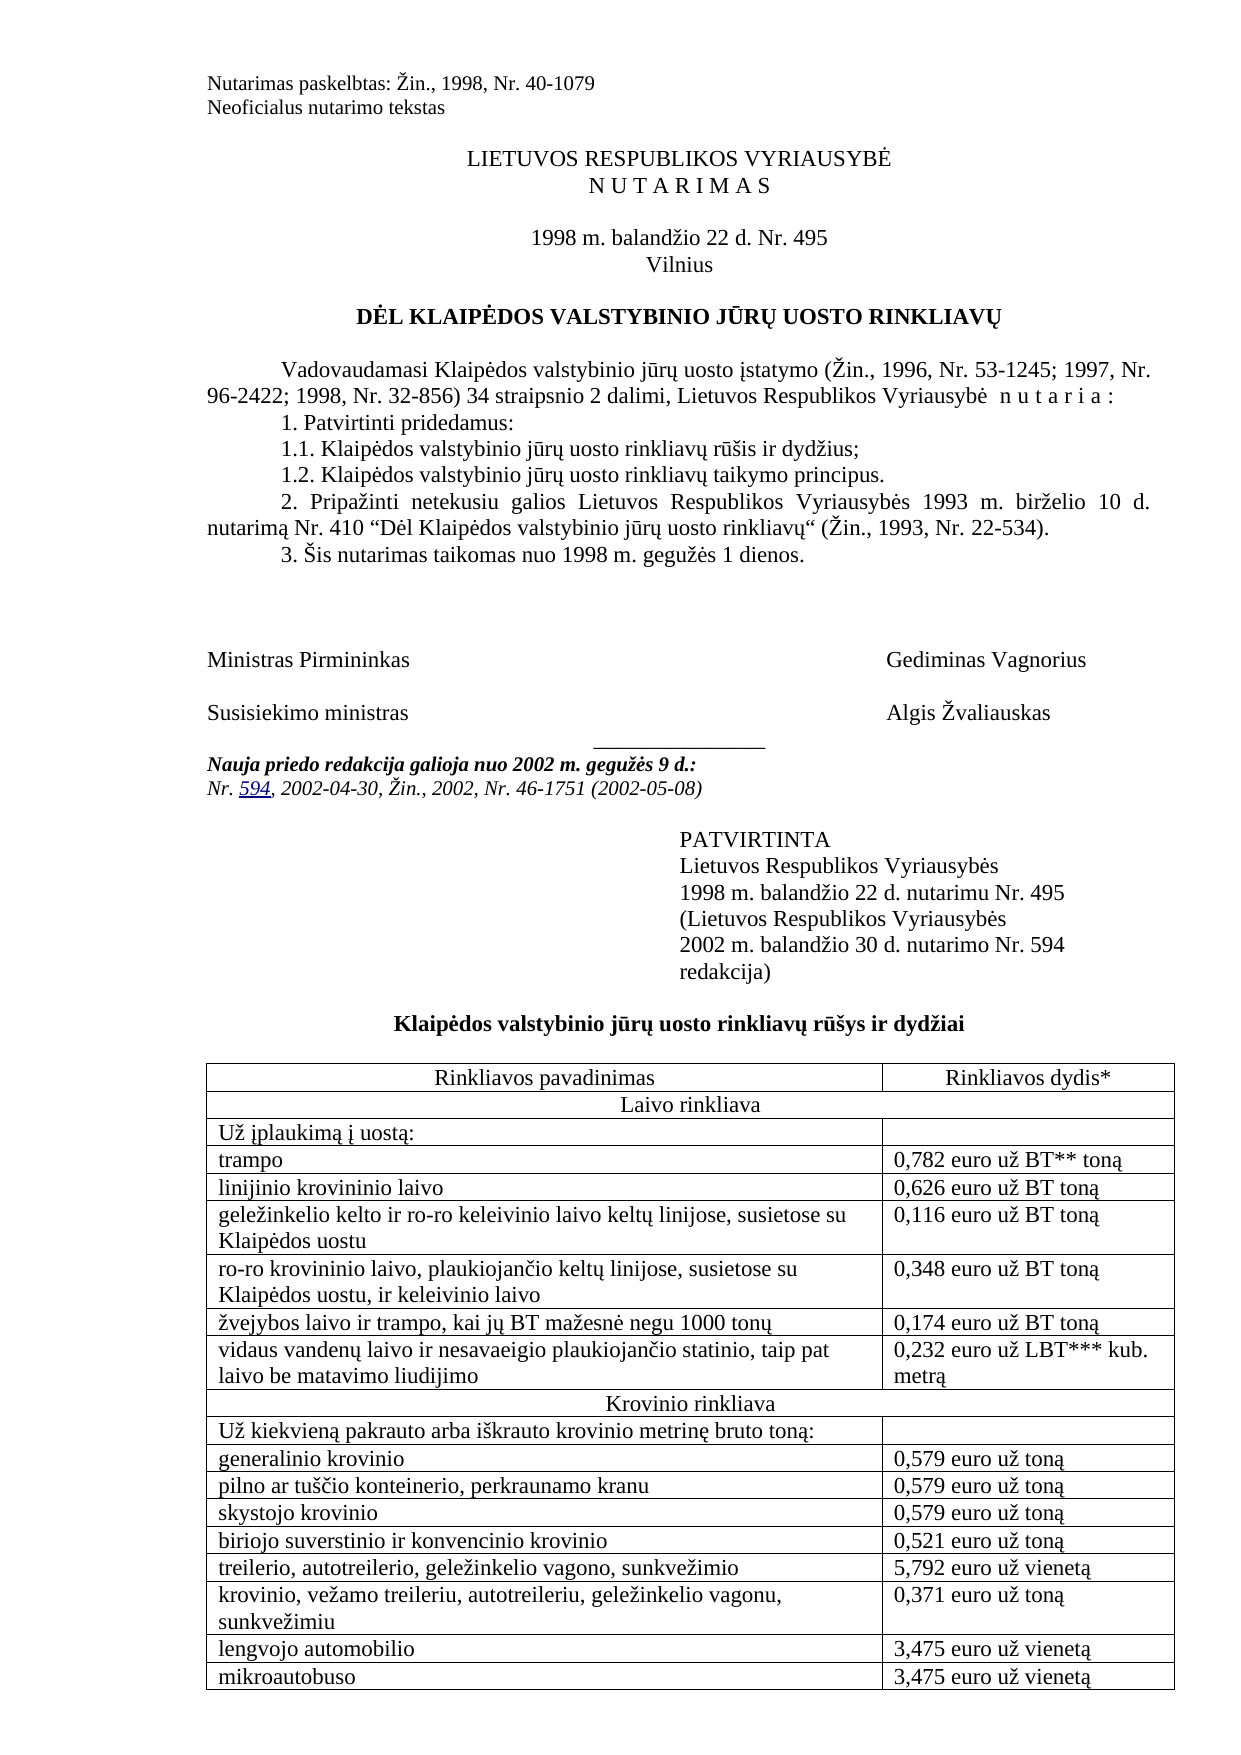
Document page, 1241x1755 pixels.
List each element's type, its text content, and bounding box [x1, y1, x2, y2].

table_cell [883, 1119, 1174, 1145]
table_cell 0,579 euro už toną [883, 1499, 1174, 1526]
table_cell Krovinio rinkliava [207, 1390, 1174, 1416]
table_cell vidaus vandenų laivo ir nesavaeigio plaukiojančio statinio, taip pat laivo be matavimo liudijimo [207, 1336, 882, 1389]
table_cell lengvojo automobilio [207, 1635, 882, 1662]
table_cell 0,521 euro už toną [883, 1527, 1174, 1553]
table_cell 0,174 euro už BT toną [883, 1309, 1174, 1335]
text LIETUVOS RESPUBLIKOS VYRIAUSYBĖ [207, 145, 1152, 172]
table_cell 5,792 euro už vienetą [883, 1554, 1174, 1581]
table_cell mikroautobuso [207, 1663, 882, 1689]
table_cell linijinio krovininio laivo [207, 1174, 882, 1200]
text 1. Patvirtinti pridedamus: [207, 409, 1152, 435]
text Vilnius [207, 251, 1152, 277]
text N U T A R I M A S [207, 172, 1152, 198]
table_cell [883, 1417, 1174, 1443]
table_cell ro-ro krovininio laivo, plaukiojančio keltų linijose, susietose su Klaipėdos uostu, ir keleivinio laivo [207, 1255, 882, 1308]
text Patvirtinta [679, 826, 1152, 852]
table_cell krovinio, vežamo treileriu, autotreileriu, geležinkelio vagonu, sunkvežimiu [207, 1582, 882, 1634]
table_cell treilerio, autotreilerio, geležinkelio vagono, sunkvežimio [207, 1554, 882, 1581]
table_cell trampo [207, 1146, 882, 1173]
table_cell Už kiekvieną pakrauto arba iškrauto krovinio metrinę bruto toną: [207, 1417, 882, 1443]
text _______________ [207, 725, 1152, 751]
table_header Rinkliavos dydis* [883, 1064, 1174, 1091]
text Nutarimas paskelbtas: Žin., 1998, Nr. 40-1079 [207, 71, 1152, 95]
table_cell Laivo rinkliava [207, 1092, 1174, 1118]
table_header Rinkliavos pavadinimas [207, 1064, 882, 1091]
table_cell generalinio krovinio [207, 1445, 882, 1471]
table_cell 0,348 euro už BT toną [883, 1255, 1174, 1308]
text 1998 m. balandžio 22 d. Nr. 495 [207, 224, 1152, 251]
text Ministras Pirmininkas Gediminas Vagnorius [207, 646, 1152, 672]
table_cell 0,371 euro už toną [883, 1582, 1174, 1634]
text 2. Pripažinti netekusiu galios Lietuvos Respublikos Vyriausybės 1993 m. birželio 10 d. nutarimą Nr. 410 “Dėl Klaipėdos valstybinio jūrų uosto rinkliavų“ (Žin., 1993, Nr. 22-534). [207, 488, 1152, 541]
table_cell biriojo suverstinio ir konvencinio krovinio [207, 1527, 882, 1553]
table_cell 0,232 euro už LBT*** kub. metrą [883, 1336, 1174, 1389]
text Lietuvos Respublikos Vyriausybės 1998 m. balandžio 22 d. nutarimu Nr. 495 (Lietuvos Respublikos Vyriausybės 2002 m. balandžio 30 d. nutarimo Nr. 594 redakcija) [679, 852, 1152, 984]
text Nr. 594, 2002-04-30, Žin., 2002, Nr. 46-1751 (2002-05-08) [207, 776, 1152, 799]
table_cell Už įplaukimą į uostą: [207, 1119, 882, 1145]
table_cell 3,475 euro už vienetą [883, 1663, 1174, 1689]
text Klaipėdos valstybinio jūrų uosto rinkliavų rūšys ir dydžiai [207, 1010, 1152, 1037]
table_cell 0,116 euro už BT toną [883, 1201, 1174, 1254]
table_cell pilno ar tuščio konteinerio, perkraunamo kranu [207, 1472, 882, 1498]
table_cell 0,579 euro už toną [883, 1472, 1174, 1498]
text 3. Šis nutarimas taikomas nuo 1998 m. gegužės 1 dienos. [207, 541, 1152, 567]
text Vadovaudamasi Klaipėdos valstybinio jūrų uosto įstatymo (Žin., 1996, Nr. 53-1245; 1997, Nr. 96-2422; 1998, Nr. 32-856) 34 straipsnio 2 dalimi, Lietuvos Respublikos Vyriausybė nutaria: [207, 356, 1152, 409]
table_cell geležinkelio kelto ir ro-ro keleivinio laivo keltų linijose, susietose su Klaipėdos uostu [207, 1201, 882, 1254]
table_cell 0,579 euro už toną [883, 1445, 1174, 1471]
subtitle DĖL KLAIPĖDOS VALSTYBINIO JŪRŲ UOSTO RINKLIAVŲ [207, 303, 1152, 330]
text 1.2. Klaipėdos valstybinio jūrų uosto rinkliavų taikymo principus. [207, 462, 1152, 488]
text 1.1. Klaipėdos valstybinio jūrų uosto rinkliavų rūšis ir dydžius; [207, 435, 1152, 462]
table_cell skystojo krovinio [207, 1499, 882, 1526]
table_cell žvejybos laivo ir trampo, kai jų BT mažesnė negu 1000 tonų [207, 1309, 882, 1335]
text Nauja priedo redakcija galioja nuo 2002 m. gegužės 9 d.: [207, 751, 1152, 776]
table_cell 0,626 euro už BT toną [883, 1174, 1174, 1200]
table_cell 0,782 euro už BT** toną [883, 1146, 1174, 1173]
text Neoficialus nutarimo tekstas [207, 95, 1152, 119]
text Susisiekimo ministras Algis Žvaliauskas [207, 699, 1152, 725]
table_cell 3,475 euro už vienetą [883, 1635, 1174, 1662]
